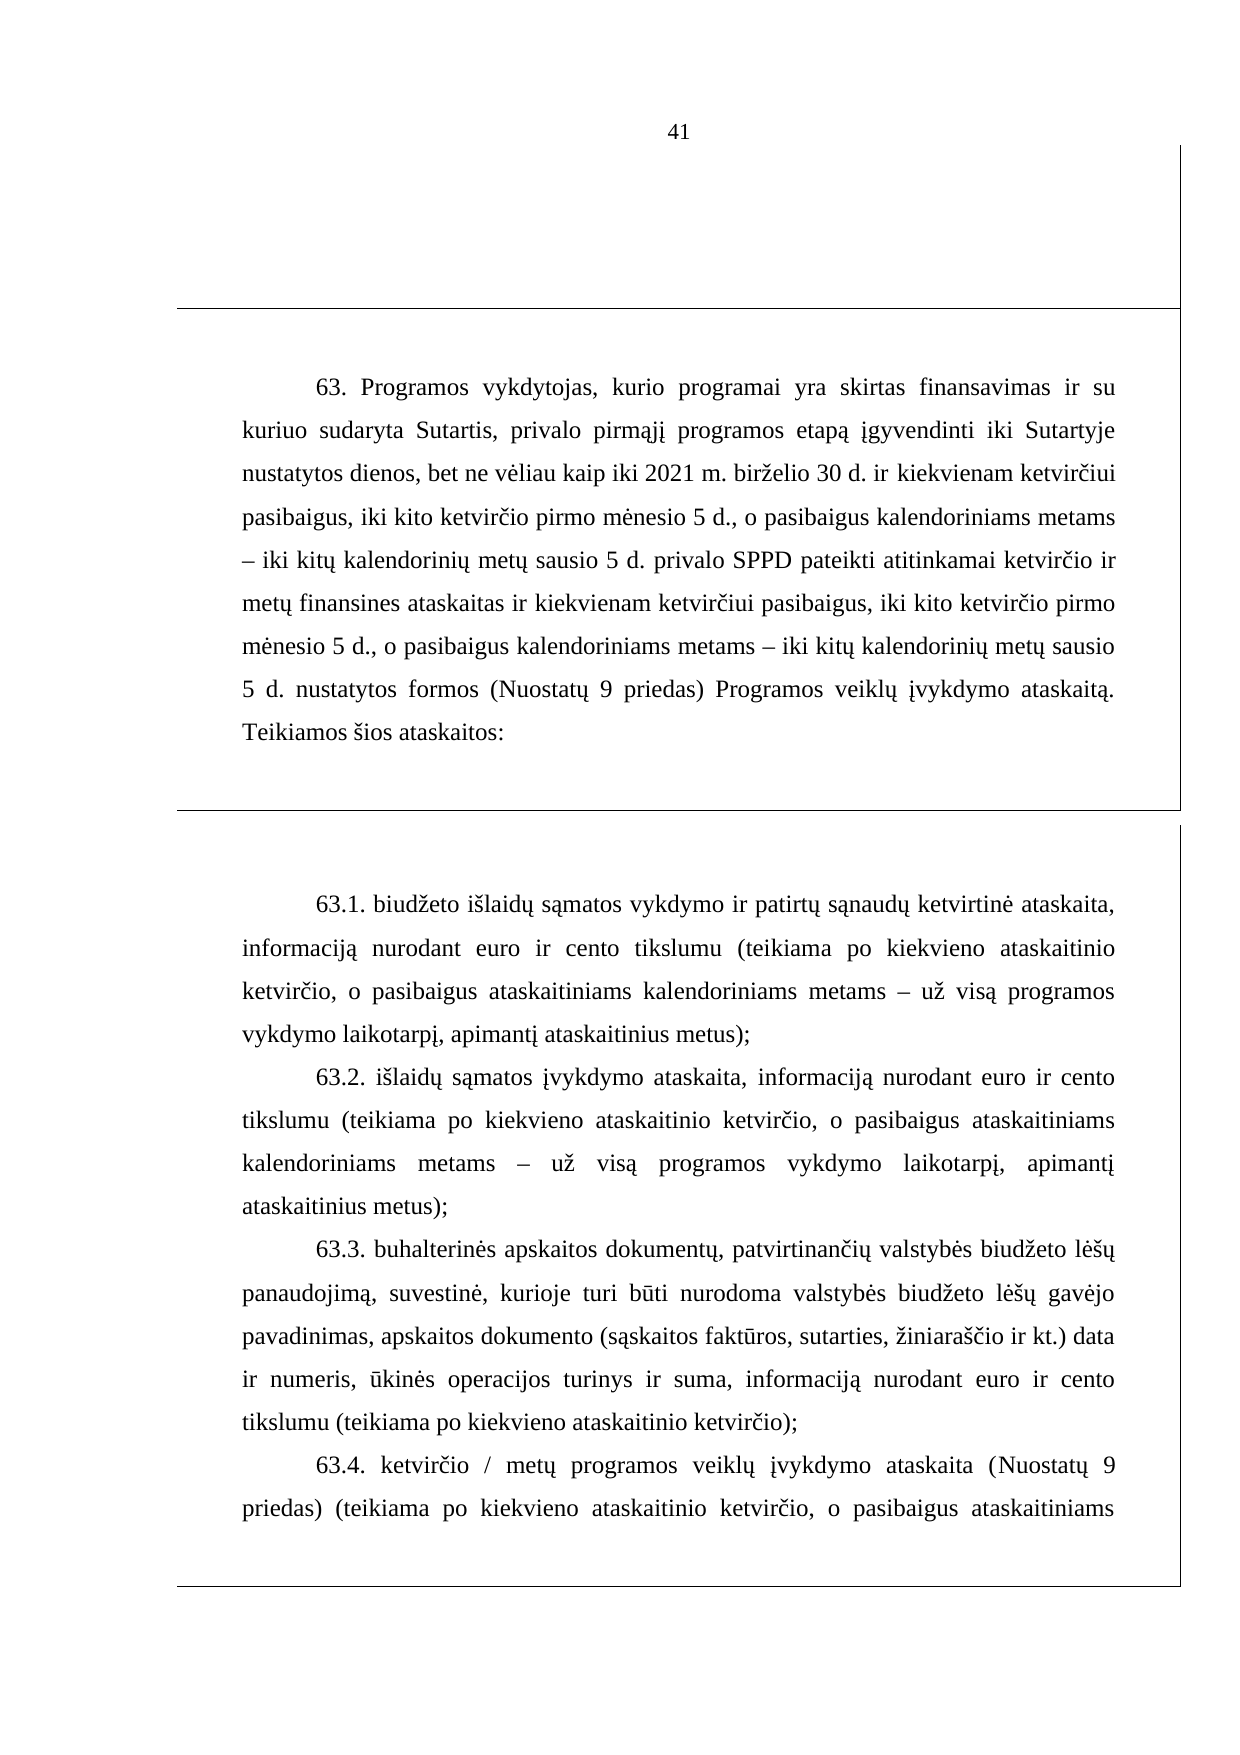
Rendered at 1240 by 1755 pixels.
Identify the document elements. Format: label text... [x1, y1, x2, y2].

text 63. Programos vykdytojas, kurio programai yra skirtas finansavimas ir su kuriuo sudaryta Sutartis, privalo pirmąjį programos etapą įgyvendinti iki Sutartyje nustatytos dienos, bet ne vėliau kaip iki 2021 m. birželio 30 d. ir kiekvienam ketvirčiui pasibaigus, iki kito ketvirčio pirmo mėnesio 5 d., o pasibaigus kalendoriniams metams – iki kitų kalendorinių metų sausio 5 d. privalo SPPD pateikti atitinkamai ketvirčio ir metų finansines ataskaitas ir kiekvienam ketvirčiui pasibaigus, iki kito ketvirčio pirmo mėnesio 5 d., o pasibaigus kalendoriniams metams – iki kitų kalendorinių metų sausio 5 d. nustatytos formos (Nuostatų 9 priedas) Programos veiklų įvykdymo ataskaitą. Teikiamos šios ataskaitos: [177, 308, 1180, 810]
text 63.3. buhalterinės apskaitos dokumentų, patvirtinančių valstybės biudžeto lėšų panaudojimą, suvestinė, kurioje turi būti nurodoma valstybės biudžeto lėšų gavėjo pavadinimas, apskaitos dokumento (sąskaitos faktūros, sutarties, žiniaraščio ir kt.) data ir numeris, ūkinės operacijos turinys ir suma, informaciją nurodant euro ir cento tikslumu (teikiama po kiekvieno ataskaitinio ketvirčio); [177, 1170, 1180, 1386]
text 63.1. biudžeto išlaidų sąmatos vykdymo ir patirtų sąnaudų ketvirtinė ataskaita, informaciją nurodant euro ir cento tikslumu (teikiama po kiekvieno ataskaitinio ketvirčio, o pasibaigus ataskaitiniams kalendoriniams metams – už visą programos vykdymo laikotarpį, apimantį ataskaitinius metus); [177, 825, 1180, 997]
text 63.4. ketvirčio / metų programos veiklų įvykdymo ataskaita (Nuostatų 9 priedas) (teikiama po kiekvieno ataskaitinio ketvirčio, o pasibaigus ataskaitiniams kalendoriniams metams – už visą programos vykdymo laikotarpį, apimantį ataskaitinius metus). [177, 1386, 1180, 1586]
text 63.2. išlaidų sąmatos įvykdymo ataskaita, informaciją nurodant euro ir cento tikslumu (teikiama po kiekvieno ataskaitinio ketvirčio, o pasibaigus ataskaitiniams kalendoriniams metams – už visą programos vykdymo laikotarpį, apimantį ataskaitinius metus); [177, 997, 1180, 1170]
